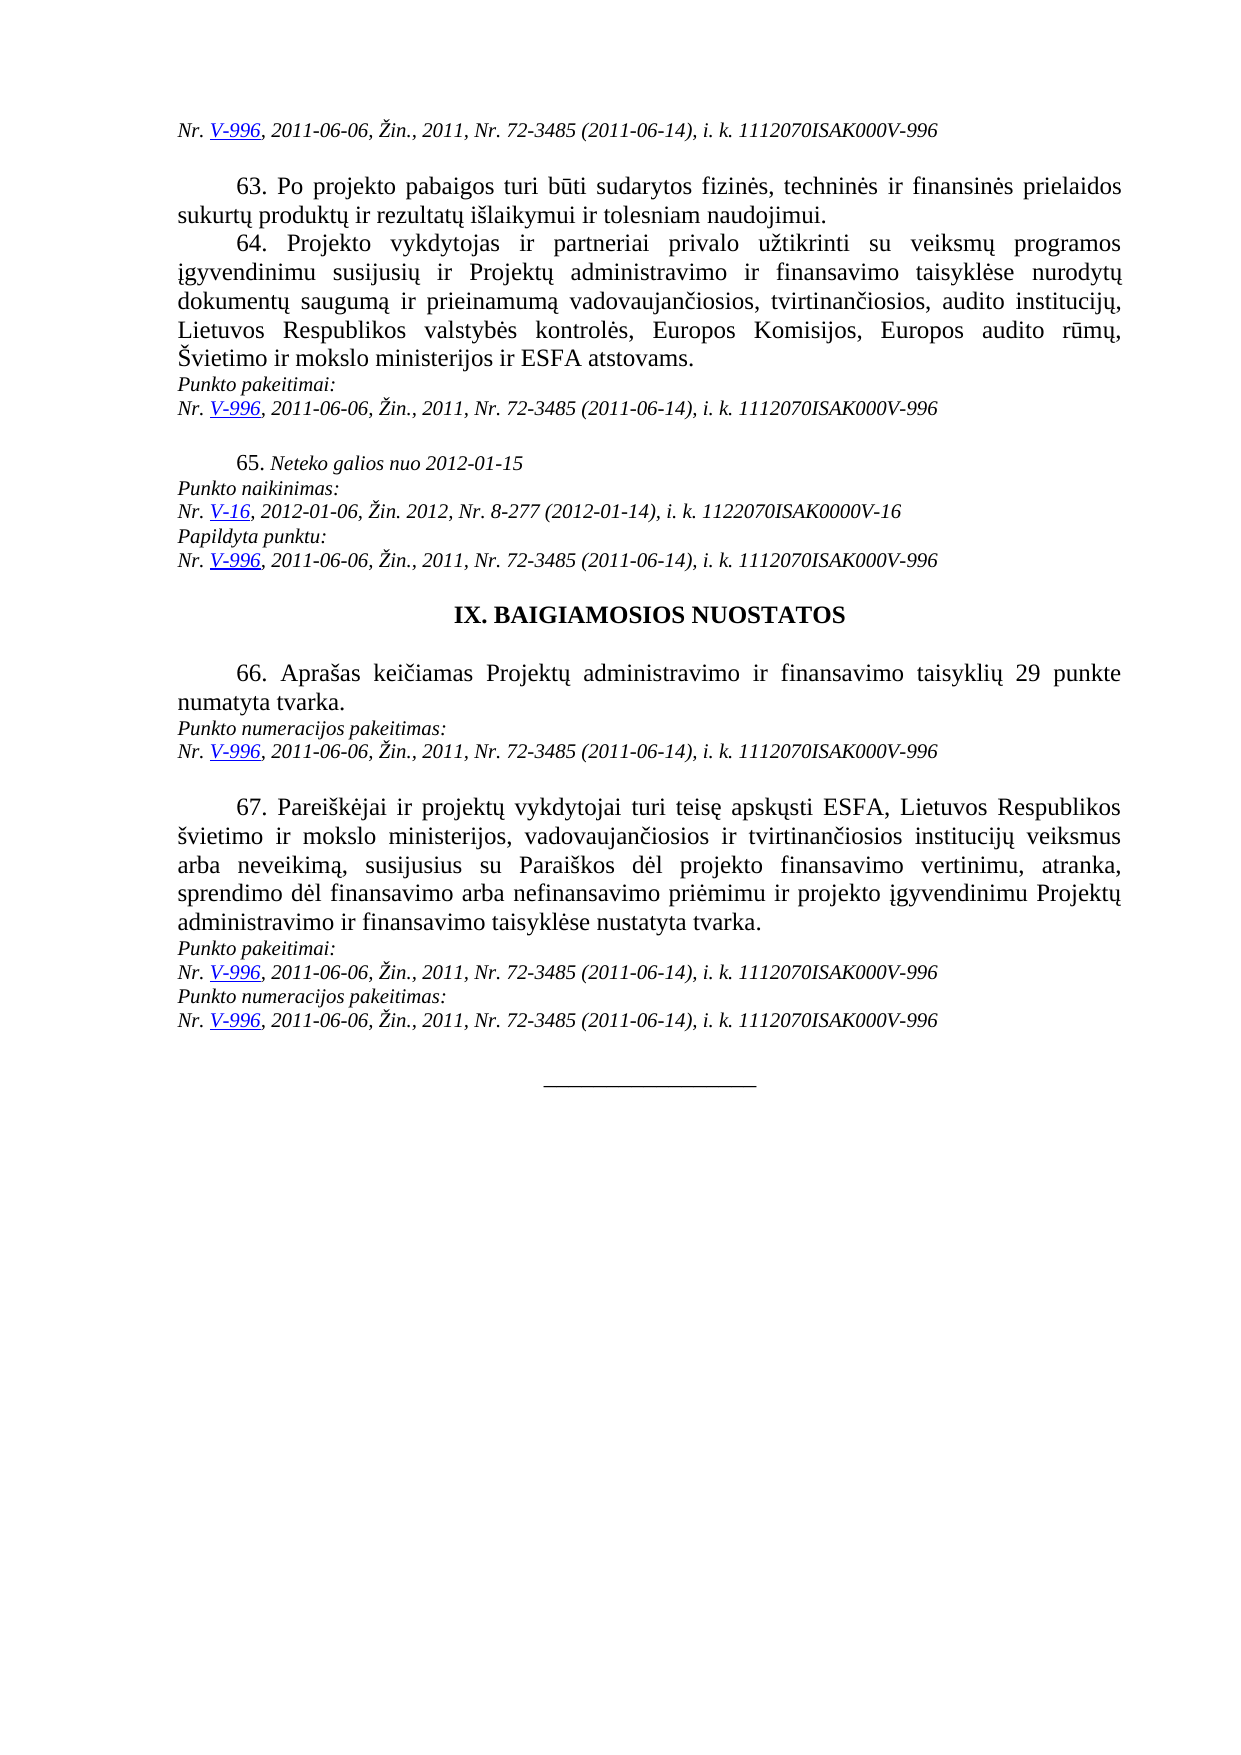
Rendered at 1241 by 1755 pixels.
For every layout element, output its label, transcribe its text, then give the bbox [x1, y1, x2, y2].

text 67. Pareiškėjai ir projektų vykdytojai turi teisę apskųsti ESFA, Lietuvos Respublikos švietimo ir mokslo ministerijos, vadovaujančiosios ir tvirtinančiosios institucijų veiksmus arba neveikimą, susijusius su Paraiškos dėl projekto finansavimo vertinimu, atranka, sprendimo dėl finansavimo arba nefinansavimo priėmimu ir projekto įgyvendinimu Projektų administravimo ir finansavimo taisyklėse nustatyta tvarka. [177, 792, 1122, 936]
text Nr. V-996, 2011-06-06, Žin., 2011, Nr. 72-3485 (2011-06-14), i. k. 1112070ISAK000V-996 [177, 739, 1122, 763]
text Nr. V-16, 2012-01-06, Žin. 2012, Nr. 8-277 (2012-01-14), i. k. 1122070ISAK0000V-16 [177, 499, 1122, 523]
text 65. Neteko galios nuo 2012-01-15 [177, 449, 1122, 475]
text 64. Projekto vykdytojas ir partneriai privalo užtikrinti su veiksmų programos įgyvendinimu susijusių ir Projektų administravimo ir finansavimo taisyklėse nurodytų dokumentų saugumą ir prieinamumą vadovaujančiosios, tvirtinančiosios, audito institucijų, Lietuvos Respublikos valstybės kontrolės, Europos Komisijos, Europos audito rūmų, Švietimo ir mokslo ministerijos ir ESFA atstovams. [177, 228, 1122, 372]
text Nr. V-996, 2011-06-06, Žin., 2011, Nr. 72-3485 (2011-06-14), i. k. 1112070ISAK000V-996 [177, 960, 1122, 984]
text Nr. V-996, 2011-06-06, Žin., 2011, Nr. 72-3485 (2011-06-14), i. k. 1112070ISAK000V-996 [177, 396, 1122, 420]
text _________________ [177, 1061, 1122, 1090]
text Punkto numeracijos pakeitimas: [177, 984, 1122, 1008]
text Nr. V-996, 2011-06-06, Žin., 2011, Nr. 72-3485 (2011-06-14), i. k. 1112070ISAK000V-996 [177, 118, 1122, 142]
text IX. BAIGIAMOSIOS NUOSTATOS [177, 600, 1122, 629]
text 63. Po projekto pabaigos turi būti sudarytos fizinės, techninės ir finansinės prielaidos sukurtų produktų ir rezultatų išlaikymui ir tolesniam naudojimui. [177, 171, 1122, 228]
text Nr. V-996, 2011-06-06, Žin., 2011, Nr. 72-3485 (2011-06-14), i. k. 1112070ISAK000V-996 [177, 1008, 1122, 1032]
text Papildyta punktu: [177, 523, 1122, 548]
text Punkto numeracijos pakeitimas: [177, 715, 1122, 739]
text Punkto naikinimas: [177, 475, 1122, 499]
text 66. Aprašas keičiamas Projektų administravimo ir finansavimo taisyklių 29 punkte numatyta tvarka. [177, 658, 1122, 715]
text Punkto pakeitimai: [177, 936, 1122, 960]
text Nr. V-996, 2011-06-06, Žin., 2011, Nr. 72-3485 (2011-06-14), i. k. 1112070ISAK000V-996 [177, 548, 1122, 572]
text Punkto pakeitimai: [177, 372, 1122, 396]
